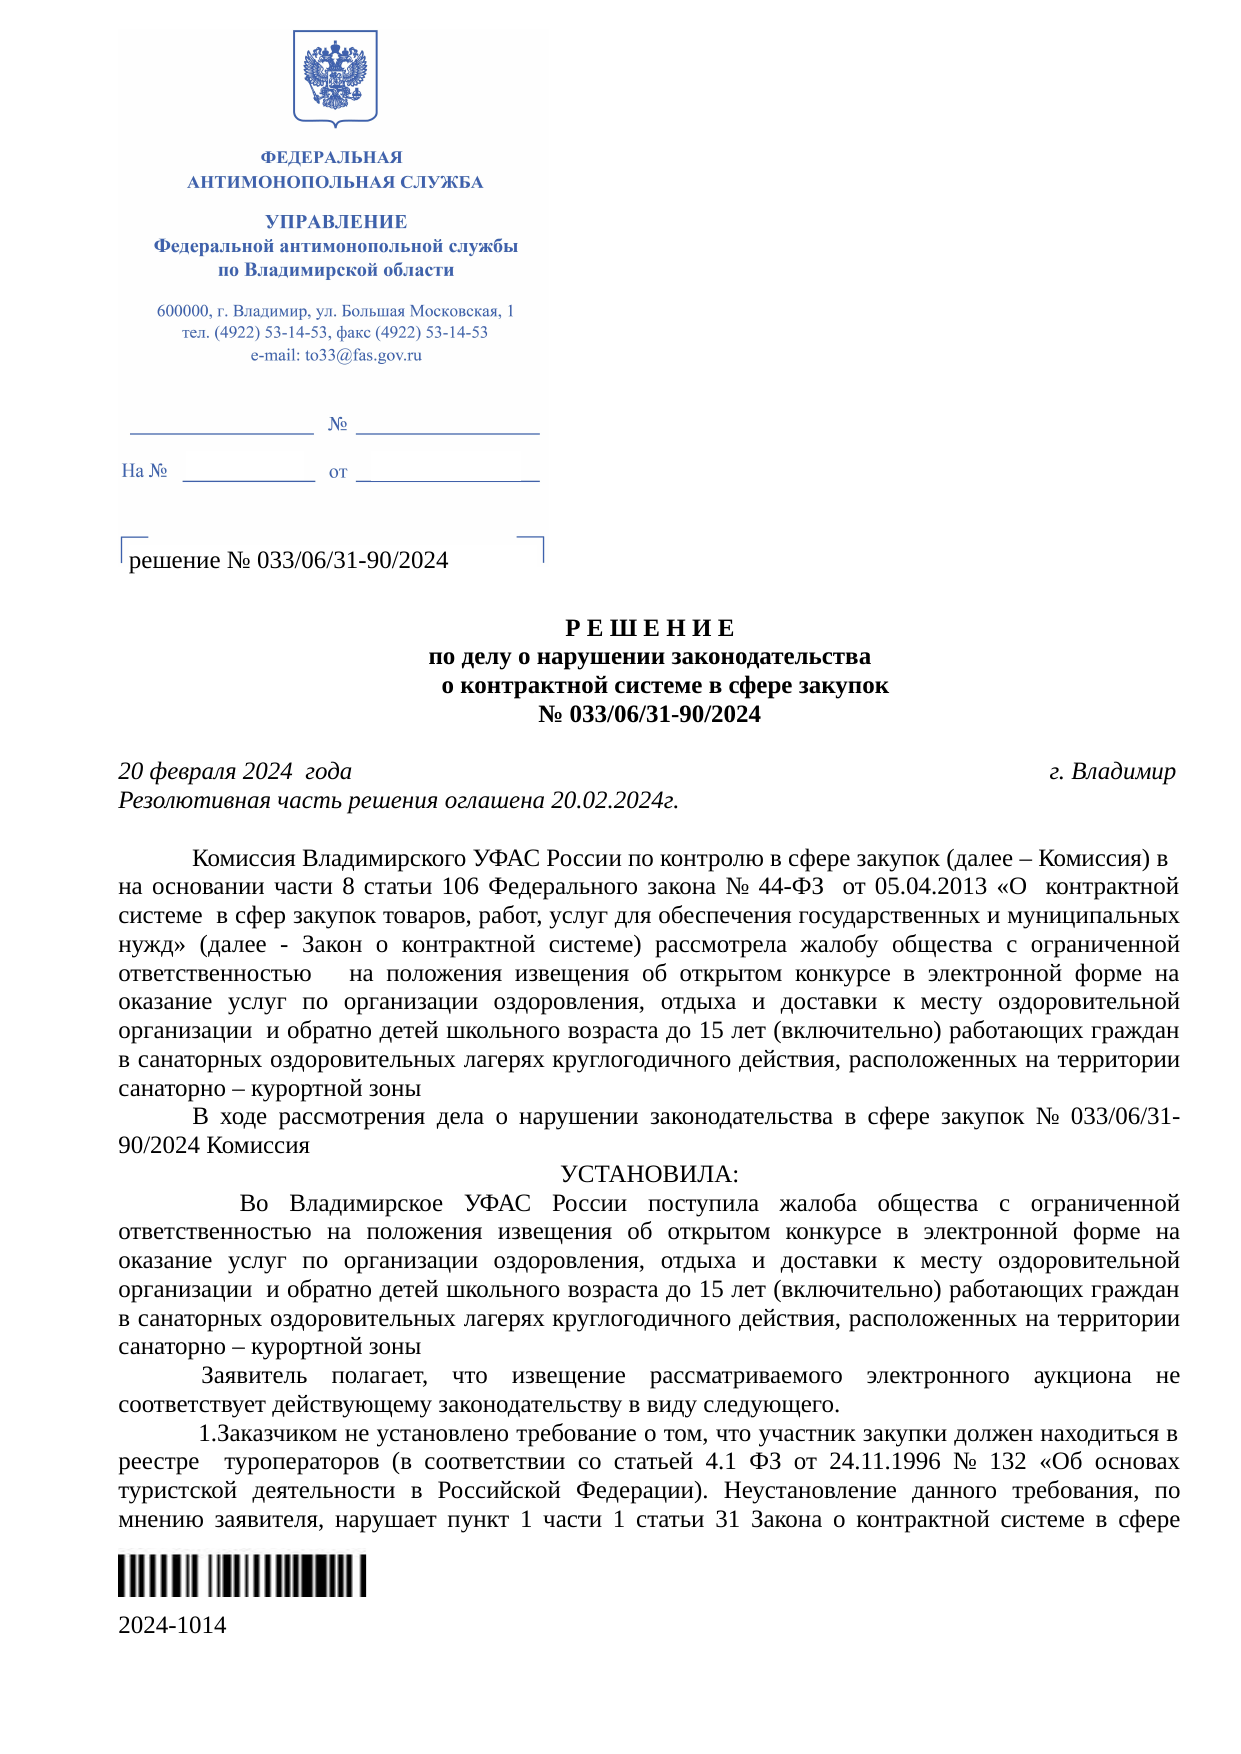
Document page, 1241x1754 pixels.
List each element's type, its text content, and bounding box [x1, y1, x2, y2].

text решение № 033/06/31-90/2024 [129, 545, 537, 574]
text на основании части 8 статьи 106 Федерального закона № 44-ФЗ от 05.04.2013 «О контрактной системе в сфер закупок товаров, работ, услуг для обеспечения государственных и муниципальных нужд» (далее - Закон о контрактной системе) рассмотрела жалобу общества с ограниченной ответственностью на положения извещения об открытом конкурсе в электронной форме на оказание услуг по организации оздоровления, отдыха и доставки к месту оздоровительной организации и обратно детей школьного возраста до 15 лет (включительно) работающих граждан в санаторных оздоровительных лагерях круглогодичного действия, расположенных на территории санаторно – курортной зоны [118, 871, 1181, 1101]
table_header [664, 118, 1181, 555]
text Заявитель полагает, что извещение рассматриваемого электронного аукциона не соответствует действующему законодательству в виду следующего. [118, 1360, 1181, 1418]
text Резолютивная часть решения оглашена 20.02.2024г. [118, 785, 1181, 814]
text УСТАНОВИЛА: [118, 1159, 1181, 1188]
text № 033/06/31-90/2024 [118, 699, 1181, 728]
text В ходе рассмотрения дела о нарушении законодательства в сфере закупок № 033/06/31-90/2024 Комиссия [118, 1101, 1181, 1159]
text по делу о нарушении законодательства [118, 641, 1181, 670]
text [118, 613, 129, 641]
text 20 февраля 2024 года г. Владимир [118, 756, 1181, 785]
picture [118, 1548, 367, 1597]
picture [118, 29, 550, 567]
text о контрактной системе в сфере закупок [118, 670, 1181, 699]
text Р Е Ш Е Н И Е [537, 613, 1181, 641]
text 1.Заказчиком не установлено требование о том, что участник закупки должен находиться в реестре туроператоров (в соответствии со статьей 4.1 ФЗ от 24.11.1996 № 132 «Об основах туристской деятельности в Российской Федерации). Неустановление данного требования, по мнению заявителя, нарушает пункт 1 части 1 статьи 31 Закона о контрактной системе в сфере [118, 1418, 1181, 1533]
text Комиссия Владимирского УФАС России по контролю в сфере закупок (далее – Комиссия) в [118, 843, 1181, 871]
text Во Владимирское УФАС России поступила жалоба общества с ограниченной ответственностью на положения извещения об открытом конкурсе в электронной форме на оказание услуг по организации оздоровления, отдыха и доставки к месту оздоровительной организации и обратно детей школьного возраста до 15 лет (включительно) работающих граждан в санаторных оздоровительных лагерях круглогодичного действия, расположенных на территории санаторно – курортной зоны [118, 1188, 1181, 1360]
